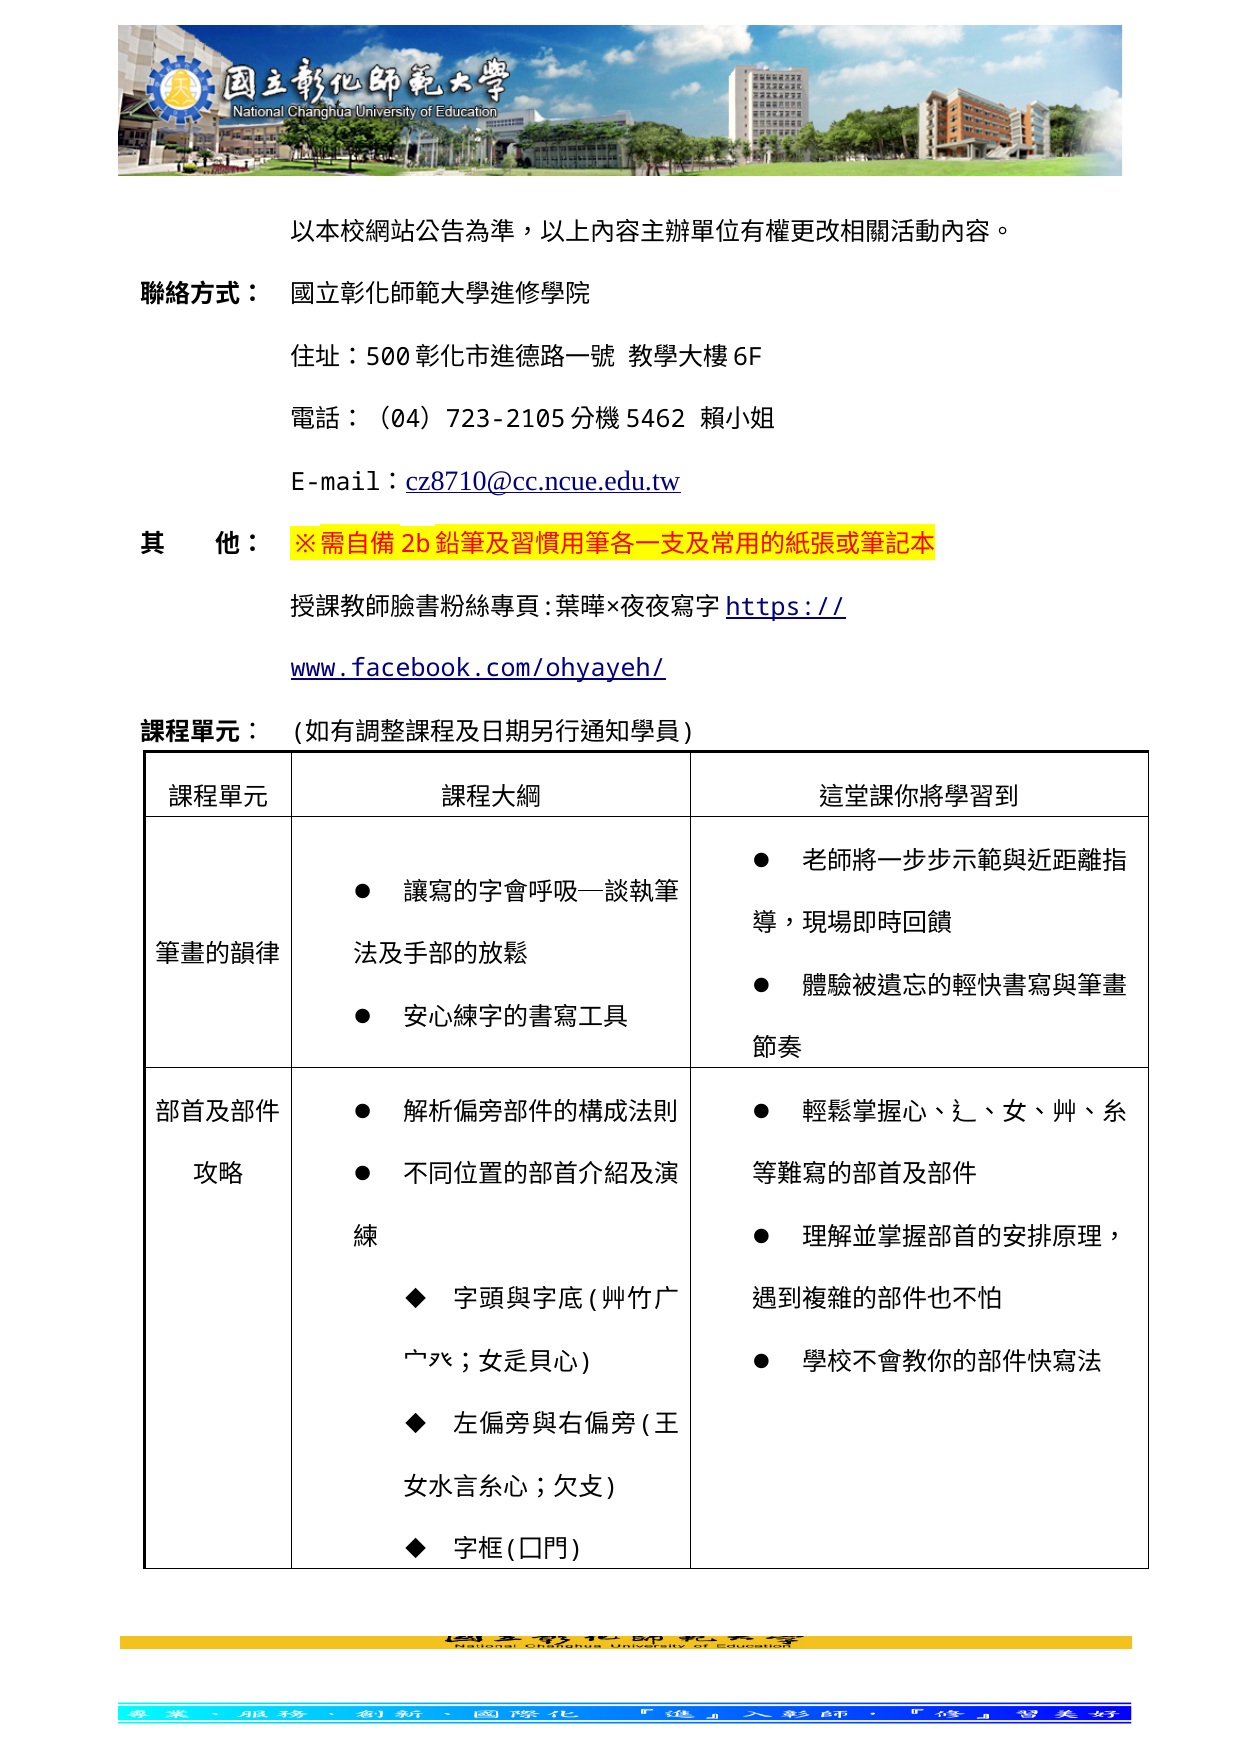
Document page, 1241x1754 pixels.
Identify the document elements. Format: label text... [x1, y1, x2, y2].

table_cell 國立彰化師範大學進修學院 住址：500彰化市進德路一號 教學大樓6F 電話：（04）723-2105分機5462 賴小姐 E-mail：cz8710@cc.ncue.edu.tw [279, 250, 1102, 500]
table_cell 以本校網站公告為準，以上內容主辦單位有權更改相關活動內容。 [279, 188, 1102, 250]
table_header 課程單元 [146, 753, 291, 816]
table_cell 其 他： [138, 500, 279, 687]
table_cell 老師將一步步示範與近距離指導，現場即時回饋 體驗被遺忘的輕快書寫與筆畫節奏 [691, 817, 1148, 1067]
table_cell ※需自備2b鉛筆及習慣用筆各一支及常用的紙張或筆記本 授課教師臉書粉絲專頁:葉曄×夜夜寫字https://www.facebook.com/ohyayeh/ [279, 500, 290, 687]
table_cell ※需自備2b鉛筆及習慣用筆各一支及常用的紙張或筆記本 授課教師臉書粉絲專頁:葉曄×夜夜寫字https://www.facebook.com/ohyayeh/ [1091, 500, 1102, 687]
table_header 這堂課你將學習到 [691, 753, 1148, 816]
table_cell 課程單元： [138, 688, 279, 750]
table_cell 筆畫的韻律 [146, 817, 291, 1067]
table_cell 聯絡方式： [138, 250, 279, 500]
table_header 課程大綱 [292, 753, 690, 816]
table_cell [138, 188, 279, 250]
table_cell 輕鬆掌握心、辶、女、艸、糸等難寫的部首及部件 理解並掌握部首的安排原理，遇到複雜的部件也不怕 學校不會教你的部件快寫法 [691, 1068, 1148, 1568]
table_cell 部首及部件攻略 [146, 1068, 291, 1568]
table_cell (如有調整課程及日期另行通知學員) [279, 688, 1102, 750]
table_cell 解析偏旁部件的構成法則 不同位置的部首介紹及演練 字頭與字底(艸竹广宀癶；女辵貝心) 左偏旁與右偏旁(王女水言糸心；欠攴) 字框(囗門) 部件快寫竅門大彙整 創建自己的手寫字型 [292, 1068, 690, 1568]
table_cell 讓寫的字會呼吸─談執筆法及手部的放鬆 安心練字的書寫工具 [292, 817, 690, 1067]
